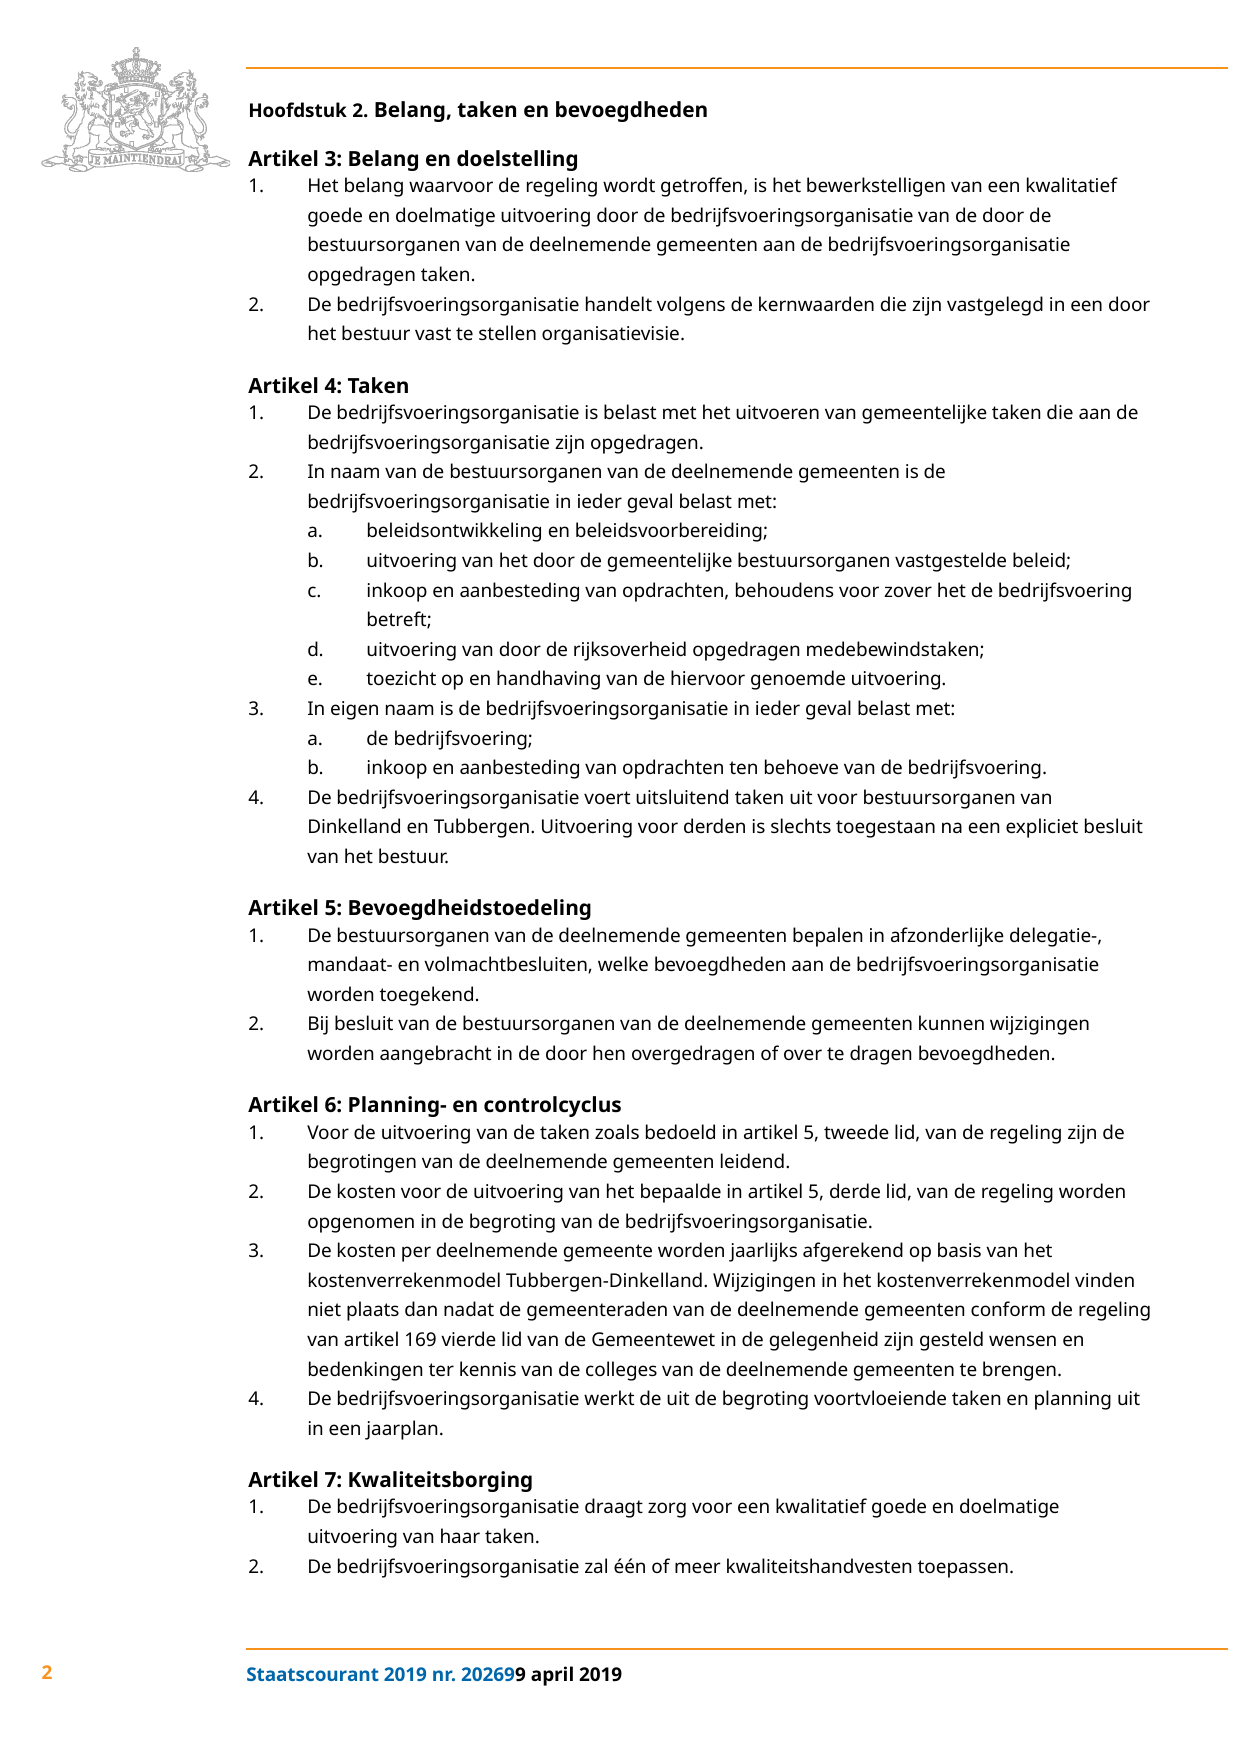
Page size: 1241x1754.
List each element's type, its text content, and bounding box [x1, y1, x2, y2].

picture [41, 47, 231, 172]
list De bedrijfsvoeringsorganisatie werkt de uit de begroting voortvloeiende taken en planning uit in een jaarplan. [248, 1385, 1152, 1441]
list Voor de uitvoering van de taken zoals bedoeld in artikel 5, tweede lid, van de regeling zijn de begrotingen van de deelnemende gemeenten leidend. [248, 1119, 1152, 1174]
list De kosten per deelnemende gemeente worden jaarlijks afgerekend op basis van het kostenverrekenmodel Tubbergen-Dinkelland. Wijzigingen in het kostenverrekenmodel vinden niet plaats dan nadat de gemeenteraden van de deelnemende gemeenten conform de regeling van artikel 169 vierde lid van de Gemeentewet in de gelegenheid zijn gesteld wensen en bedenkingen ter kennis van de colleges van de deelnemende gemeenten te brengen. [248, 1237, 1152, 1381]
list Bij besluit van de bestuursorganen van de deelnemende gemeenten kunnen wijzigingen worden aangebracht in de door hen overgedragen of over te dragen bevoegdheden. [248, 1011, 1152, 1066]
text Artikel 6: Planning- en controlcyclus [248, 1091, 1152, 1119]
list uitvoering van door de rijksoverheid opgedragen medebewindstaken; [307, 636, 1152, 662]
list De bedrijfsvoeringsorganisatie zal één of meer kwaliteitshandvesten toepassen. [248, 1553, 1152, 1579]
list De bedrijfsvoeringsorganisatie draagt zorg voor een kwalitatief goede en doelmatige uitvoering van haar taken. [248, 1494, 1152, 1549]
list De bedrijfsvoeringsorganisatie handelt volgens de kernwaarden die zijn vastgelegd in een door het bestuur vast te stellen organisatievisie. [248, 291, 1152, 346]
text Hoofdstuk 2. Belang, taken en bevoegdheden [248, 95, 1152, 123]
text Artikel 4: Taken [248, 371, 1152, 399]
list inkoop en aanbesteding van opdrachten ten behoeve van de bedrijfsvoering. [307, 754, 1152, 780]
text Artikel 3: Belang en doelstelling [248, 144, 1152, 172]
list beleidsontwikkeling en beleidsvoorbereiding; [307, 518, 1152, 543]
list uitvoering van het door de gemeentelijke bestuursorganen vastgestelde beleid; [307, 547, 1152, 573]
list inkoop en aanbesteding van opdrachten, behoudens voor zover het de bedrijfsvoering betreft; [307, 577, 1152, 632]
list Het belang waarvoor de regeling wordt getroffen, is het bewerkstelligen van een kwalitatief goede en doelmatige uitvoering door de bedrijfsvoeringsorganisatie van de door de bestuursorganen van de deelnemende gemeenten aan de bedrijfsvoeringsorganisatie opgedragen taken. [248, 172, 1152, 287]
list De kosten voor de uitvoering van het bepaalde in artikel 5, derde lid, van de regeling worden opgenomen in de begroting van de bedrijfsvoeringsorganisatie. [248, 1178, 1152, 1233]
list toezicht op en handhaving van de hiervoor genoemde uitvoering. [307, 666, 1152, 691]
list In eigen naam is de bedrijfsvoeringsorganisatie in ieder geval belast met: [248, 695, 1152, 721]
text Artikel 7: Kwaliteitsborging [248, 1465, 1152, 1494]
list In naam van de bestuursorganen van de deelnemende gemeenten is de bedrijfsvoeringsorganisatie in ieder geval belast met: [248, 458, 1152, 514]
list De bedrijfsvoeringsorganisatie is belast met het uitvoeren van gemeentelijke taken die aan de bedrijfsvoeringsorganisatie zijn opgedragen. [248, 399, 1152, 454]
text Artikel 5: Bevoegdheidstoedeling [248, 893, 1152, 922]
list De bestuursorganen van de deelnemende gemeenten bepalen in afzonderlijke delegatie-, mandaat- en volmachtbesluiten, welke bevoegdheden aan de bedrijfsvoeringsorganisatie worden toegekend. [248, 922, 1152, 1007]
list De bedrijfsvoeringsorganisatie voert uitsluitend taken uit voor bestuursorganen van Dinkelland en Tubbergen. Uitvoering voor derden is slechts toegestaan na een expliciet besluit van het bestuur. [248, 784, 1152, 869]
list de bedrijfsvoering; [307, 725, 1152, 750]
